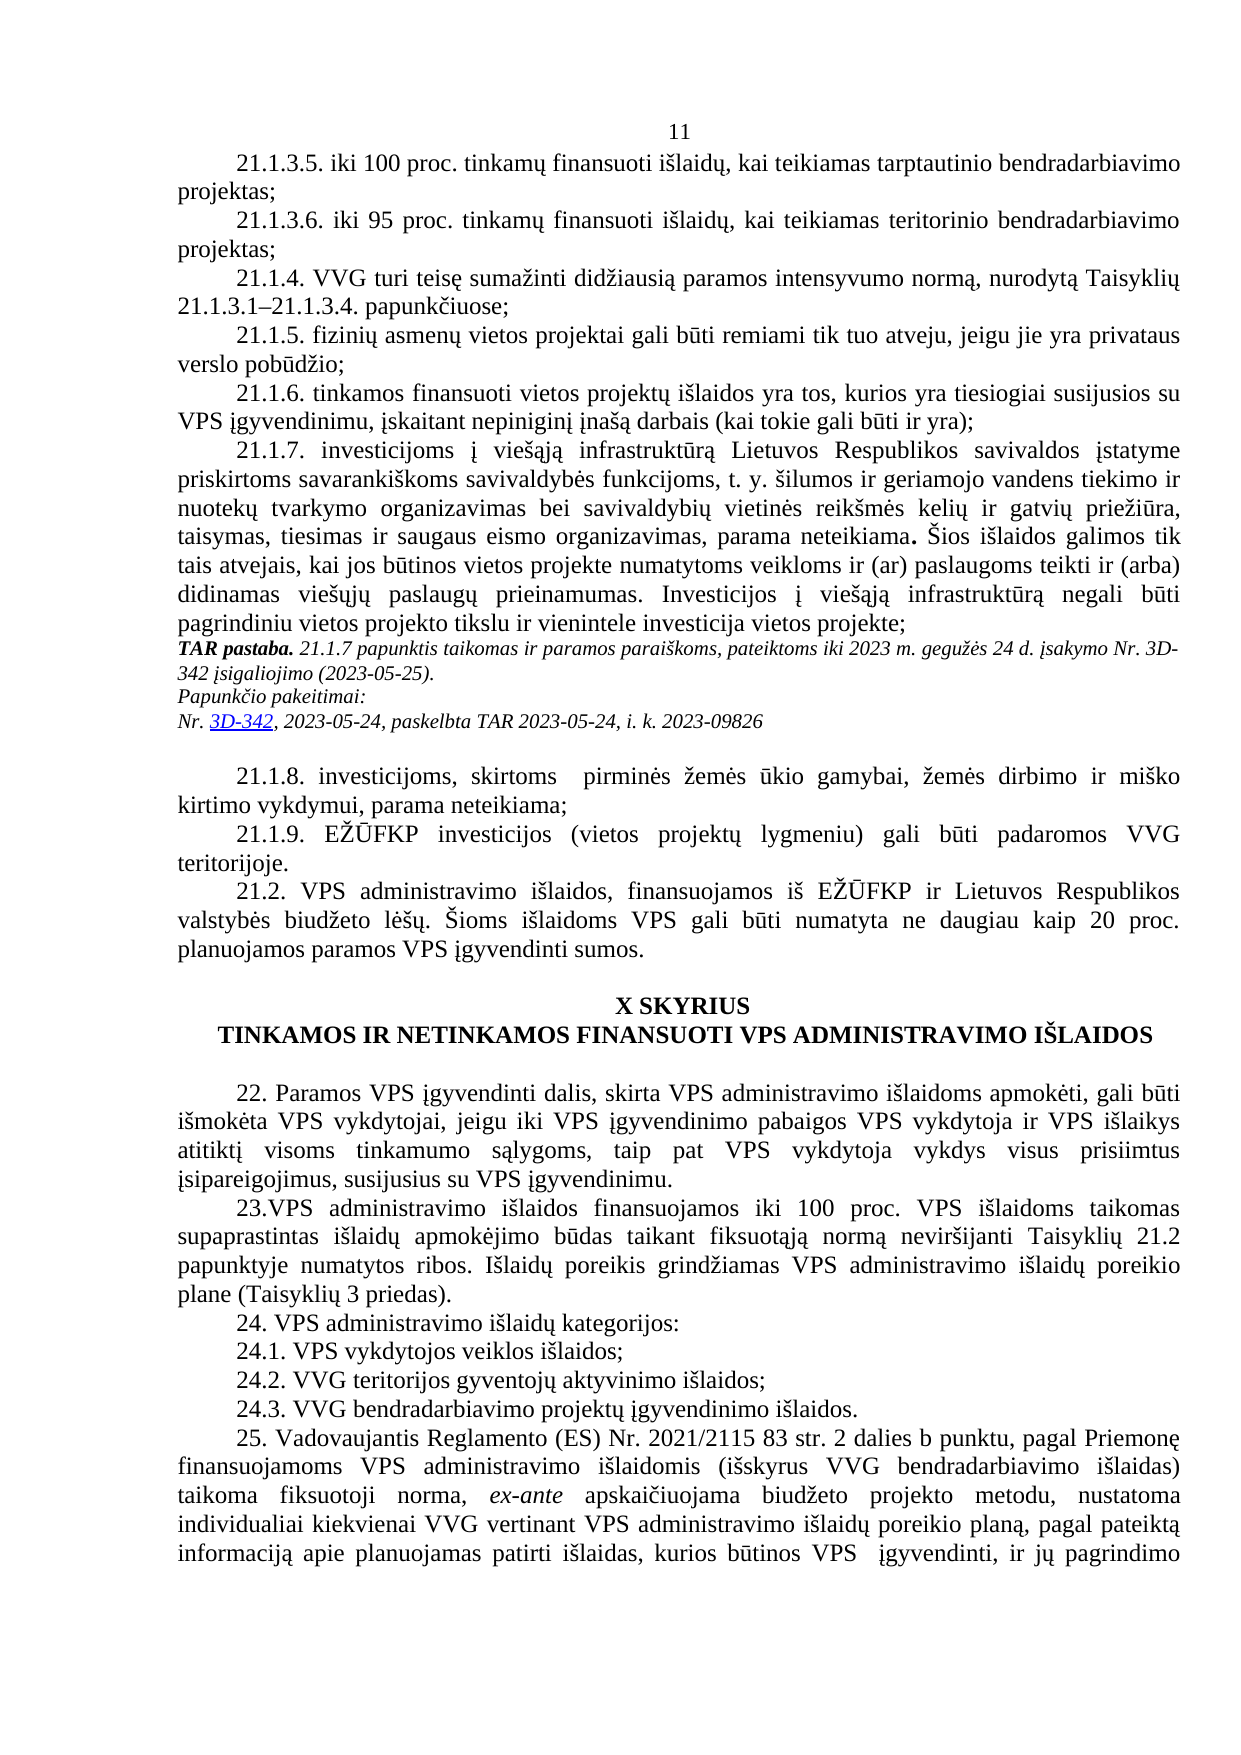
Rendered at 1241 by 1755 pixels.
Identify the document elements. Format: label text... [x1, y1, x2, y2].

text 24. VPS administravimo išlaidų kategorijos: [177, 1308, 1181, 1336]
text 25. Vadovaujantis Reglamento (ES) Nr. 2021/2115 83 str. 2 dalies b punktu, pagal Priemonę finansuojamoms VPS administravimo išlaidomis (išskyrus VVG bendradarbiavimo išlaidas) taikoma fiksuotoji norma, ex-ante apskaičiuojama biudžeto projekto metodu, nustatoma individualiai kiekvienai VVG vertinant VPS administravimo išlaidų poreikio planą, pagal pateiktą informaciją apie planuojamas patirti išlaidas, kurios būtinos VPS įgyvendinti, ir jų pagrindimo [177, 1423, 1181, 1566]
text 21.1.5. fizinių asmenų vietos projektai gali būti remiami tik tuo atveju, jeigu jie yra privataus verslo pobūdžio; [177, 320, 1181, 378]
text Nr. 3D-342, 2023-05-24, paskelbta TAR 2023-05-24, i. k. 2023-09826 [177, 708, 1181, 733]
text 22. Paramos VPS įgyvendinti dalis, skirta VPS administravimo išlaidoms apmokėti, gali būti išmokėta VPS vykdytojai, jeigu iki VPS įgyvendinimo pabaigos VPS vykdytoja ir VPS išlaikys atitiktį visoms tinkamumo sąlygoms, taip pat VPS vykdytoja vykdys visus prisiimtus įsipareigojimus, susijusius su VPS įgyvendinimu. [177, 1078, 1181, 1193]
text 21.1.8. investicijoms, skirtoms pirminės žemės ūkio gamybai, žemės dirbimo ir miško kirtimo vykdymui, parama neteikiama; [177, 761, 1181, 819]
text 21.1.3.5. iki 100 proc. tinkamų finansuoti išlaidų, kai teikiamas tarptautinio bendradarbiavimo projektas; [177, 148, 1181, 205]
text 21.1.6. tinkamos finansuoti vietos projektų išlaidos yra tos, kurios yra tiesiogiai susijusios su VPS įgyvendinimu, įskaitant nepiniginį įnašą darbais (kai tokie gali būti ir yra); [177, 378, 1181, 435]
text TAR pastaba. 21.1.7 papunktis taikomas ir paramos paraiškoms, pateiktoms iki 2023 m. gegužės 24 d. įsakymo Nr. 3D-342 įsigaliojimo (2023-05-25). [177, 636, 1181, 684]
text 24.3. VVG bendradarbiavimo projektų įgyvendinimo išlaidos. [177, 1394, 1181, 1423]
text X SKYRIUS [177, 991, 1181, 1020]
text 24.2. VVG teritorijos gyventojų aktyvinimo išlaidos; [177, 1365, 1181, 1394]
text 21.1.9. EŽŪFKP investicijos (vietos projektų lygmeniu) gali būti padaromos VVG teritorijoje. [177, 819, 1181, 876]
text TINKAMOS IR NETINKAMOS FINANSUOTI VPS ADMINISTRAVIMO IŠLAIDOS [177, 1020, 1181, 1049]
text 21.1.4. VVG turi teisę sumažinti didžiausią paramos intensyvumo normą, nurodytą Taisyklių 21.1.3.1–21.1.3.4. papunkčiuose; [177, 263, 1181, 320]
text 24.1. VPS vykdytojos veiklos išlaidos; [177, 1336, 1181, 1365]
text 21.1.3.6. iki 95 proc. tinkamų finansuoti išlaidų, kai teikiamas teritorinio bendradarbiavimo projektas; [177, 205, 1181, 263]
text Papunkčio pakeitimai: [177, 684, 1181, 708]
text 21.2. VPS administravimo išlaidos, finansuojamos iš EŽŪFKP ir Lietuvos Respublikos valstybės biudžeto lėšų. Šioms išlaidoms VPS gali būti numatyta ne daugiau kaip 20 proc. planuojamos paramos VPS įgyvendinti sumos. [177, 876, 1181, 963]
text 21.1.7. investicijoms į viešąją infrastruktūrą Lietuvos Respublikos savivaldos įstatyme priskirtoms savarankiškoms savivaldybės funkcijoms, t. y. šilumos ir geriamojo vandens tiekimo ir nuotekų tvarkymo organizavimas bei savivaldybių vietinės reikšmės kelių ir gatvių priežiūra, taisymas, tiesimas ir saugaus eismo organizavimas, parama neteikiama. Šios išlaidos galimos tik tais atvejais, kai jos būtinos vietos projekte numatytoms veikloms ir (ar) paslaugoms teikti ir (arba) didinamas viešųjų paslaugų prieinamumas. Investicijos į viešąją infrastruktūrą negali būti pagrindiniu vietos projekto tikslu ir vienintele investicija vietos projekte; [177, 435, 1181, 636]
text 23.VPS administravimo išlaidos finansuojamos iki 100 proc. VPS išlaidoms taikomas supaprastintas išlaidų apmokėjimo būdas taikant fiksuotąją normą neviršijanti Taisyklių 21.2 papunktyje numatytos ribos. Išlaidų poreikis grindžiamas VPS administravimo išlaidų poreikio plane (Taisyklių 3 priedas). [177, 1193, 1181, 1308]
